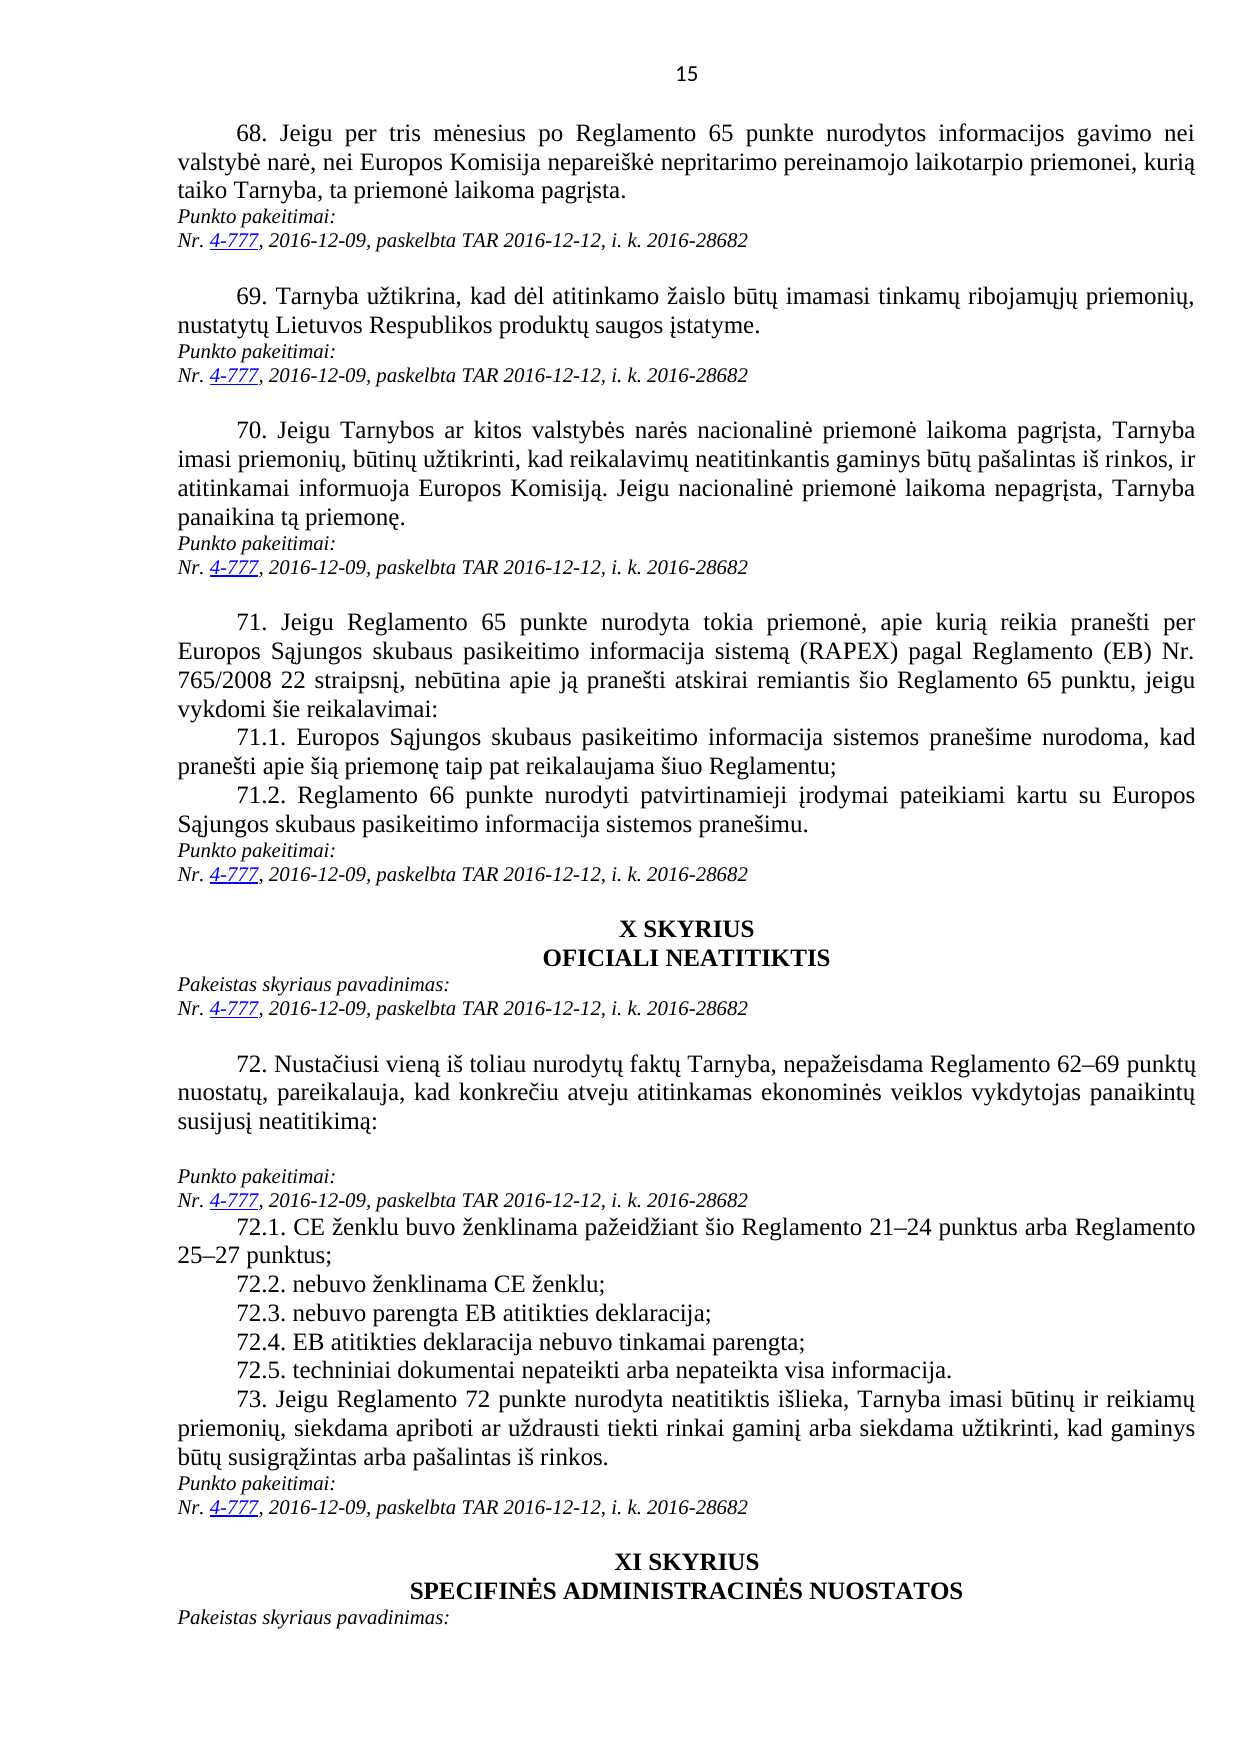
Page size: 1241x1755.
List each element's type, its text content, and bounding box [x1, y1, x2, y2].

text 71.1. Europos Sąjungos skubaus pasikeitimo informacija sistemos pranešime nurodoma, kad pranešti apie šią priemonę taip pat reikalaujama šiuo Reglamentu; [177, 722, 1196, 780]
text 70. Jeigu Tarnybos ar kitos valstybės narės nacionalinė priemonė laikoma pagrįsta, Tarnyba imasi priemonių, būtinų užtikrinti, kad reikalavimų neatitinkantis gaminys būtų pašalintas iš rinkos, ir atitinkamai informuoja Europos Komisiją. Jeigu nacionalinė priemonė laikoma nepagrįsta, Tarnyba panaikina tą priemonę. [177, 416, 1196, 531]
text 73. Jeigu Reglamento 72 punkte nurodyta neatitiktis išlieka, Tarnyba imasi būtinų ir reikiamų priemonių, siekdama apriboti ar uždrausti tiekti rinkai gaminį arba siekdama užtikrinti, kad gaminys būtų susigrąžintas arba pašalintas iš rinkos. [177, 1384, 1196, 1471]
text Nr. 4-777, 2016-12-09, paskelbta TAR 2016-12-12, i. k. 2016-28682 [177, 1188, 1196, 1212]
text SPECIFINĖS ADMINISTRACINĖS NUOSTATOS [177, 1576, 1196, 1605]
text Nr. 4-777, 2016-12-09, paskelbta TAR 2016-12-12, i. k. 2016-28682 [177, 228, 1196, 252]
text Punkto pakeitimai: [177, 837, 1196, 862]
text Punkto pakeitimai: [177, 1471, 1196, 1495]
text XI SKYRIUS [177, 1547, 1196, 1576]
text 72.4. EB atitikties deklaracija nebuvo tinkamai parengta; [177, 1327, 1196, 1356]
text Punkto pakeitimai: [177, 531, 1196, 555]
text 69. Tarnyba užtikrina, kad dėl atitinkamo žaislo būtų imamasi tinkamų ribojamųjų priemonių, nustatytų Lietuvos Respublikos produktų saugos įstatyme. [177, 281, 1196, 339]
text 72.1. CE ženklu buvo ženklinama pažeidžiant šio Reglamento 21–24 punktus arba Reglamento 25–27 punktus; [177, 1212, 1196, 1269]
text 72.2. nebuvo ženklinama CE ženklu; [177, 1269, 1196, 1298]
text Nr. 4-777, 2016-12-09, paskelbta TAR 2016-12-12, i. k. 2016-28682 [177, 363, 1196, 387]
text 72.5. techniniai dokumentai nepateikti arba nepateikta visa informacija. [177, 1356, 1196, 1384]
text Punkto pakeitimai: [177, 339, 1196, 363]
text Punkto pakeitimai: [177, 1164, 1196, 1188]
text OFICIALI NEATITIKTIS [177, 943, 1196, 972]
text Nr. 4-777, 2016-12-09, paskelbta TAR 2016-12-12, i. k. 2016-28682 [177, 996, 1196, 1020]
text Punkto pakeitimai: [177, 204, 1196, 228]
text Pakeistas skyriaus pavadinimas: [177, 1605, 1196, 1629]
text 68. Jeigu per tris mėnesius po Reglamento 65 punkte nurodytos informacijos gavimo nei valstybė narė, nei Europos Komisija nepareiškė nepritarimo pereinamojo laikotarpio priemonei, kurią taiko Tarnyba, ta priemonė laikoma pagrįsta. [177, 118, 1196, 204]
text Nr. 4-777, 2016-12-09, paskelbta TAR 2016-12-12, i. k. 2016-28682 [177, 862, 1196, 886]
text Nr. 4-777, 2016-12-09, paskelbta TAR 2016-12-12, i. k. 2016-28682 [177, 555, 1196, 579]
text X SKYRIUS [177, 914, 1196, 943]
text Pakeistas skyriaus pavadinimas: [177, 972, 1196, 996]
text Nr. 4-777, 2016-12-09, paskelbta TAR 2016-12-12, i. k. 2016-28682 [177, 1495, 1196, 1519]
text 71.2. Reglamento 66 punkte nurodyti patvirtinamieji įrodymai pateikiami kartu su Europos Sąjungos skubaus pasikeitimo informacija sistemos pranešimu. [177, 780, 1196, 837]
text 72. Nustačiusi vieną iš toliau nurodytų faktų Tarnyba, nepažeisdama Reglamento 62–69 punktų nuostatų, pareikalauja, kad konkrečiu atveju atitinkamas ekonominės veiklos vykdytojas panaikintų susijusį neatitikimą: [177, 1049, 1196, 1135]
text 72.3. nebuvo parengta EB atitikties deklaracija; [177, 1298, 1196, 1327]
text 71. Jeigu Reglamento 65 punkte nurodyta tokia priemonė, apie kurią reikia pranešti per Europos Sąjungos skubaus pasikeitimo informacija sistemą (RAPEX) pagal Reglamento (EB) Nr. 765/2008 22 straipsnį, nebūtina apie ją pranešti atskirai remiantis šio Reglamento 65 punktu, jeigu vykdomi šie reikalavimai: [177, 607, 1196, 722]
